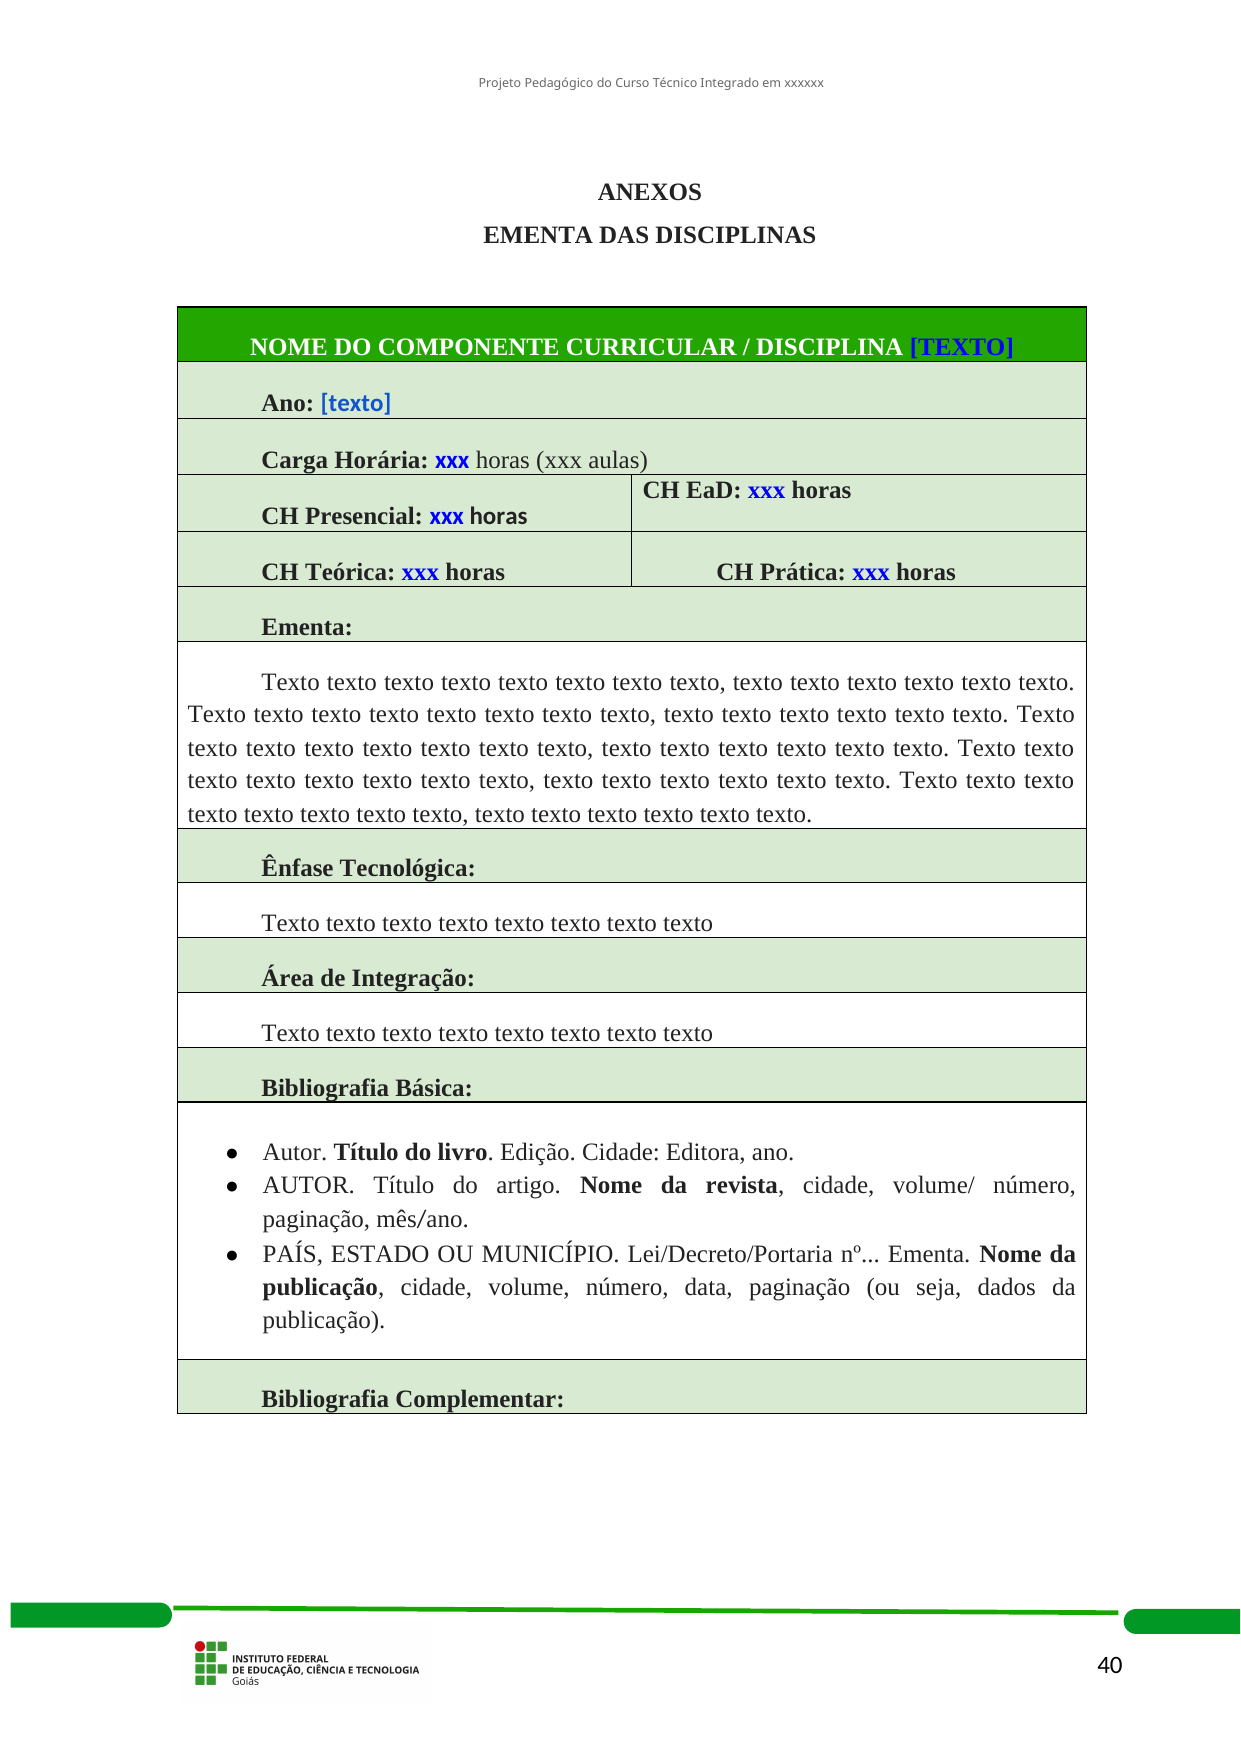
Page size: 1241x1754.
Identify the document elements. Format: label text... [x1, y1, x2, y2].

table_cell CH EaD: xxx horas [632, 475, 1086, 531]
table_cell CH Teórica: xxx horas [178, 532, 631, 586]
table_cell CH Presencial: xxx horas [178, 475, 631, 531]
table_header NOME DO COMPONENTE CURRICULAR / DISCIPLINA [TEXTO] [178, 308, 1086, 361]
table_cell Bibliografia Básica: [178, 1048, 1086, 1101]
table_cell Carga Horária: xxx horas (xxx aulas) [178, 419, 1086, 474]
table_cell Bibliografia Complementar: [178, 1360, 1086, 1413]
table_cell Área de Integração: [178, 938, 1086, 992]
table_cell Texto texto texto texto texto texto texto texto [178, 993, 1086, 1047]
table_cell Ano: [texto] [178, 362, 1086, 418]
picture [181, 1620, 433, 1706]
table_cell Autor. Título do livro. Edição. Cidade: Editora, ano. AUTOR. Título do artigo. Nome da revista, cidade, volume/ número, paginação, mês/ano. PAÍS, ESTADO OU MUNICÍPIO. Lei/Decreto/Portaria nº... Ementa. Nome da publicação, cidade, volume, número, data, paginação (ou seja, dados da publicação). [178, 1103, 1086, 1358]
table_cell Texto texto texto texto texto texto texto texto, texto texto texto texto texto texto. Texto texto texto texto texto texto texto texto, texto texto texto texto texto texto. Texto texto texto texto texto texto texto texto, texto texto texto texto texto texto. Texto texto texto texto texto texto texto texto, texto texto texto texto texto texto. Texto texto texto texto texto texto texto texto, texto texto texto texto texto texto. [178, 642, 1086, 827]
table_cell CH Prática: xxx horas [632, 532, 1086, 586]
subtitle EMENTA DAS DISCIPLINAS [177, 220, 1122, 249]
table_cell Ementa: [178, 587, 1086, 641]
subtitle ANEXOS [177, 177, 1122, 206]
table_cell Ênfase Tecnológica: [178, 829, 1086, 882]
table_cell Texto texto texto texto texto texto texto texto [178, 883, 1086, 937]
